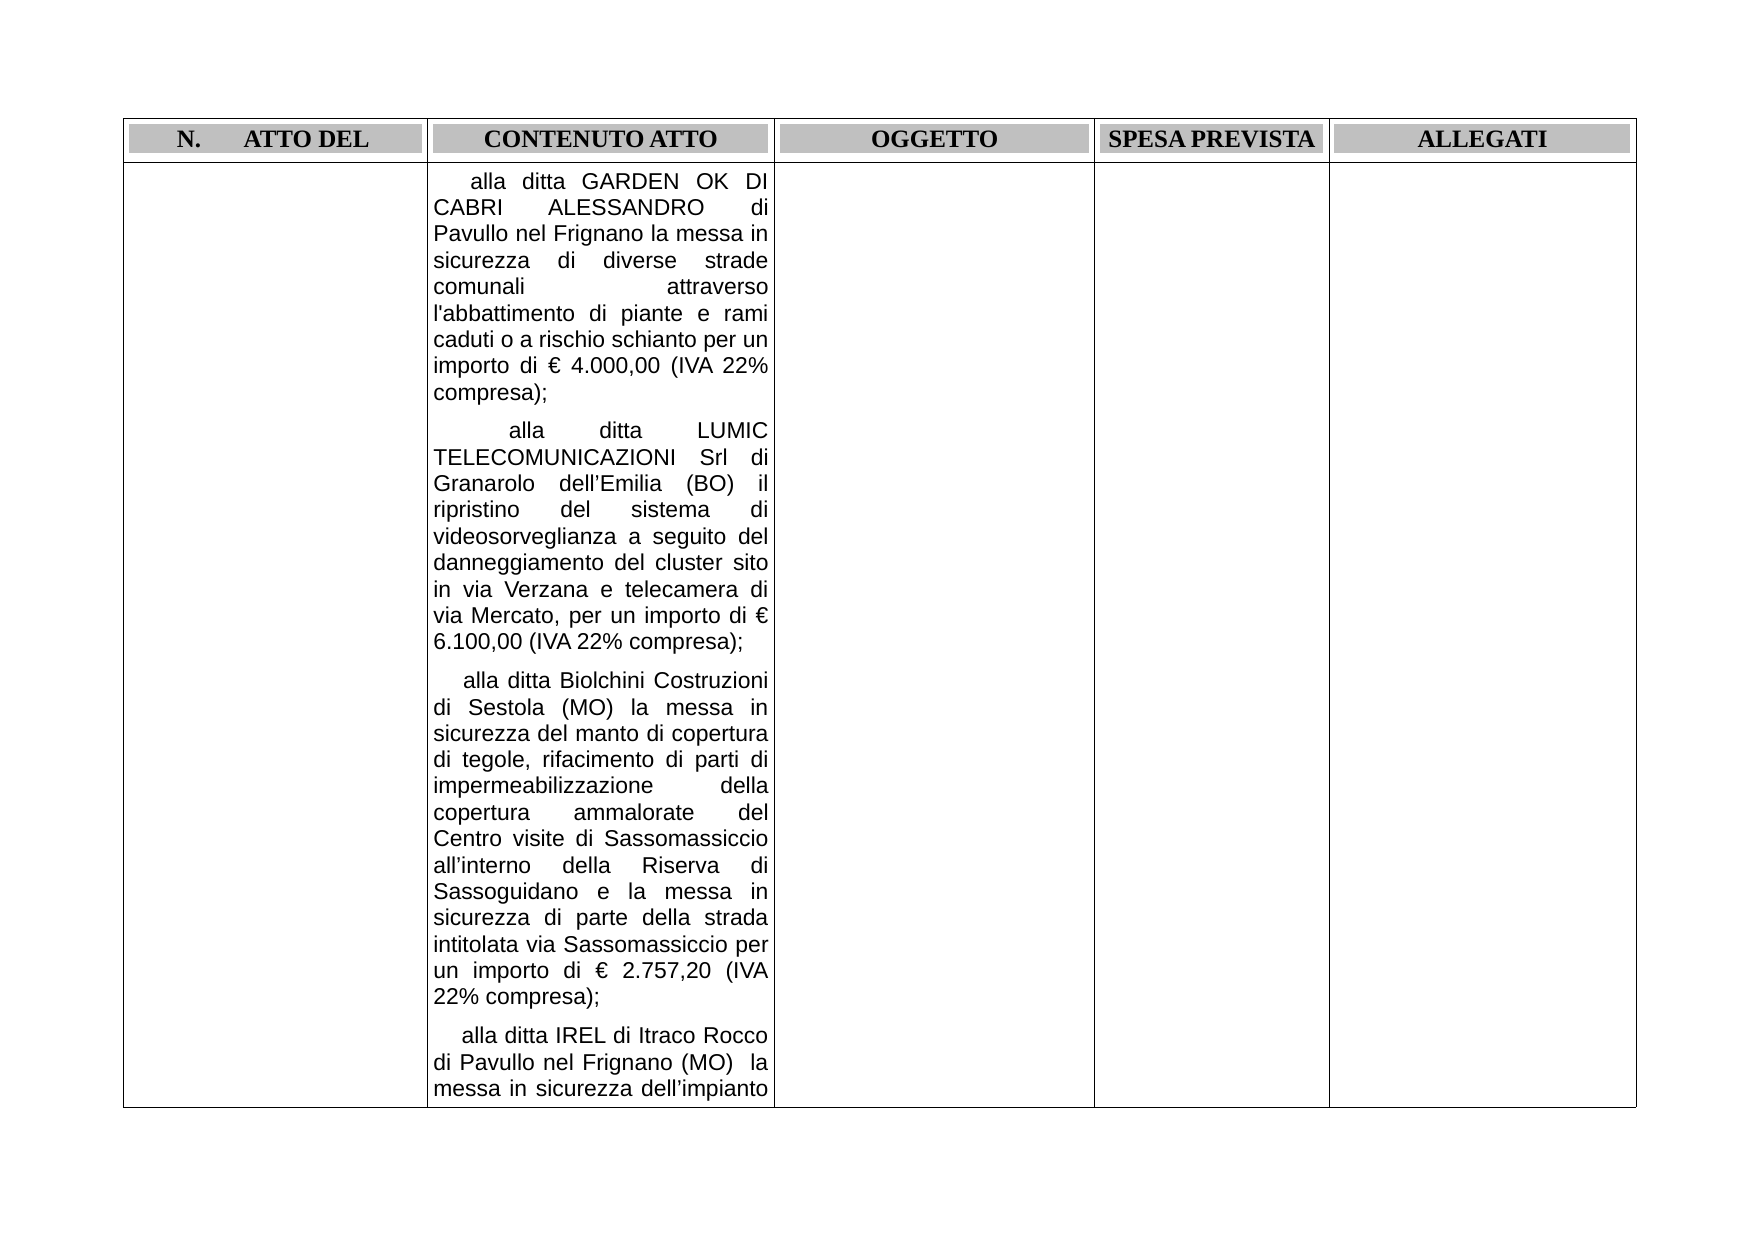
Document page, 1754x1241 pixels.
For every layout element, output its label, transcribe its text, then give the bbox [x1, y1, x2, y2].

table_header CONTENUTO ATTO [428, 119, 774, 162]
table_cell [124, 163, 427, 1107]
table_header SPESA PREVISTA [1095, 119, 1329, 162]
table_header ALLEGATI [1330, 119, 1636, 162]
table_header OGGETTO [775, 119, 1094, 162]
table_cell [1095, 163, 1329, 1107]
table_header N. ATTO DEL [124, 119, 427, 162]
table_cell [775, 163, 1094, 1107]
table_cell - alla ditta GARDEN OK DI CABRI ALESSANDRO di Pavullo nel Frignano la messa in sicurezza di diverse strade comunali attraverso l'abbattimento di piante e rami caduti o a rischio schianto per un importo di € 4.000,00 (IVA 22% compresa); - alla ditta LUMIC TELECOMUNICAZIONI Srl di Granarolo dell’Emilia (BO) il ripristino del sistema di videosorveglianza a seguito del danneggiamento del cluster sito in via Verzana e telecamera di via Mercato, per un importo di € 6.100,00 (IVA 22% compresa); - alla ditta Biolchini Costruzioni di Sestola (MO) la messa in sicurezza del manto di copertura di tegole, rifacimento di parti di impermeabilizzazione della copertura ammalorate del Centro visite di Sassomassiccio all’interno della Riserva di Sassoguidano e la messa in sicurezza di parte della strada intitolata via Sassomassiccio per un importo di € 2.757,20 (IVA 22% compresa); - alla ditta IREL di Itraco Rocco di Pavullo nel Frignano (MO) la messa in sicurezza dell’impianto [428, 163, 774, 1107]
table_cell [1330, 163, 1636, 1107]
